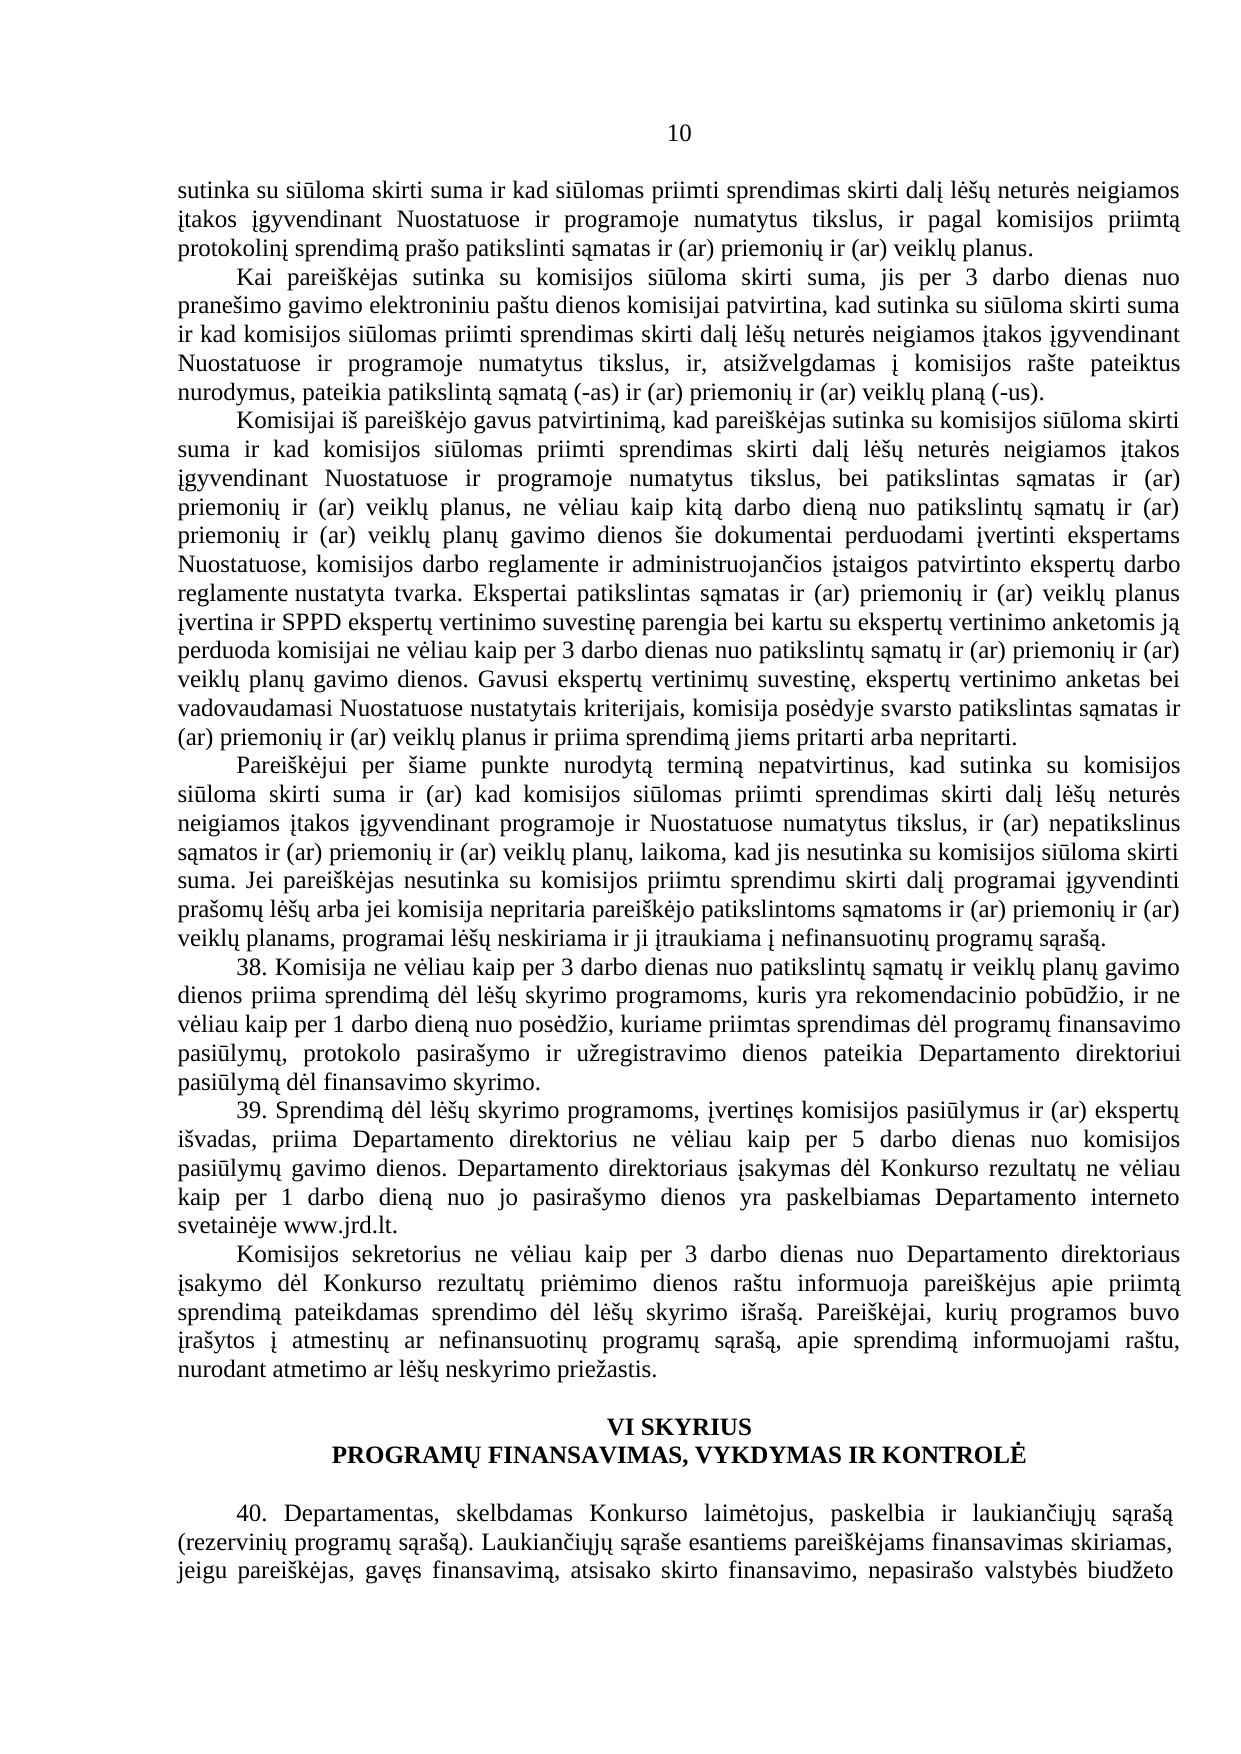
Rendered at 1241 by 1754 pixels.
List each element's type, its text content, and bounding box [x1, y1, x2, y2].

text PROGRAMŲ FINANSAVIMAS, VYKDYMAS IR KONTROLĖ [177, 1441, 1181, 1469]
text Pareiškėjui per šiame punkte nurodytą terminą nepatvirtinus, kad sutinka su komisijos siūloma skirti suma ir (ar) kad komisijos siūlomas priimti sprendimas skirti dalį lėšų neturės neigiamos įtakos įgyvendinant programoje ir Nuostatuose numatytus tikslus, ir (ar) nepatikslinus sąmatos ir (ar) priemonių ir (ar) veiklų planų, laikoma, kad jis nesutinka su komisijos siūloma skirti suma. Jei pareiškėjas nesutinka su komisijos priimtu sprendimu skirti dalį programai įgyvendinti prašomų lėšų arba jei komisija nepritaria pareiškėjo patikslintoms sąmatoms ir (ar) priemonių ir (ar) veiklų planams, programai lėšų neskiriama ir ji įtraukiama į nefinansuotinų programų sąrašą. [177, 751, 1181, 952]
text 40. Departamentas, skelbdamas Konkurso laimėtojus, paskelbia ir laukiančiųjų sąrašą (rezervinių programų sąrašą). Laukiančiųjų sąraše esantiems pareiškėjams finansavimas skiriamas, jeigu pareiškėjas, gavęs finansavimą, atsisako skirto finansavimo, nepasirašo valstybės biudžeto [177, 1498, 1174, 1584]
text Komisijai iš pareiškėjo gavus patvirtinimą, kad pareiškėjas sutinka su komisijos siūloma skirti suma ir kad komisijos siūlomas priimti sprendimas skirti dalį lėšų neturės neigiamos įtakos įgyvendinant Nuostatuose ir programoje numatytus tikslus, bei patikslintas sąmatas ir (ar) priemonių ir (ar) veiklų planus, ne vėliau kaip kitą darbo dieną nuo patikslintų sąmatų ir (ar) priemonių ir (ar) veiklų planų gavimo dienos šie dokumentai perduodami įvertinti ekspertams Nuostatuose, komisijos darbo reglamente ir administruojančios įstaigos patvirtinto ekspertų darbo reglamente nustatyta tvarka. Ekspertai patikslintas sąmatas ir (ar) priemonių ir (ar) veiklų planus įvertina ir SPPD ekspertų vertinimo suvestinę parengia bei kartu su ekspertų vertinimo anketomis ją perduoda komisijai ne vėliau kaip per 3 darbo dienas nuo patikslintų sąmatų ir (ar) priemonių ir (ar) veiklų planų gavimo dienos. Gavusi ekspertų vertinimų suvestinę, ekspertų vertinimo anketas bei vadovaudamasi Nuostatuose nustatytais kriterijais, komisija posėdyje svarsto patikslintas sąmatas ir (ar) priemonių ir (ar) veiklų planus ir priima sprendimą jiems pritarti arba nepritarti. [177, 406, 1181, 751]
text sutinka su siūloma skirti suma ir kad siūlomas priimti sprendimas skirti dalį lėšų neturės neigiamos įtakos įgyvendinant Nuostatuose ir programoje numatytus tikslus, ir pagal komisijos priimtą protokolinį sprendimą prašo patikslinti sąmatas ir (ar) priemonių ir (ar) veiklų planus. [177, 176, 1181, 262]
text 38. Komisija ne vėliau kaip per 3 darbo dienas nuo patikslintų sąmatų ir veiklų planų gavimo dienos priima sprendimą dėl lėšų skyrimo programoms, kuris yra rekomendacinio pobūdžio, ir ne vėliau kaip per 1 darbo dieną nuo posėdžio, kuriame priimtas sprendimas dėl programų finansavimo pasiūlymų, protokolo pasirašymo ir užregistravimo dienos pateikia Departamento direktoriui pasiūlymą dėl finansavimo skyrimo. [177, 952, 1181, 1096]
text Komisijos sekretorius ne vėliau kaip per 3 darbo dienas nuo Departamento direktoriaus įsakymo dėl Konkurso rezultatų priėmimo dienos raštu informuoja pareiškėjus apie priimtą sprendimą pateikdamas sprendimo dėl lėšų skyrimo išrašą. Pareiškėjai, kurių programos buvo įrašytos į atmestinų ar nefinansuotinų programų sąrašą, apie sprendimą informuojami raštu, nurodant atmetimo ar lėšų neskyrimo priežastis. [177, 1239, 1181, 1383]
text Kai pareiškėjas sutinka su komisijos siūloma skirti suma, jis per 3 darbo dienas nuo pranešimo gavimo elektroniniu paštu dienos komisijai patvirtina, kad sutinka su siūloma skirti suma ir kad komisijos siūlomas priimti sprendimas skirti dalį lėšų neturės neigiamos įtakos įgyvendinant Nuostatuose ir programoje numatytus tikslus, ir, atsižvelgdamas į komisijos rašte pateiktus nurodymus, pateikia patikslintą sąmatą (-as) ir (ar) priemonių ir (ar) veiklų planą (-us). [177, 262, 1181, 406]
text VI SKYRIUS [177, 1412, 1181, 1441]
text 39. Sprendimą dėl lėšų skyrimo programoms, įvertinęs komisijos pasiūlymus ir (ar) ekspertų išvadas, priima Departamento direktorius ne vėliau kaip per 5 darbo dienas nuo komisijos pasiūlymų gavimo dienos. Departamento direktoriaus įsakymas dėl Konkurso rezultatų ne vėliau kaip per 1 darbo dieną nuo jo pasirašymo dienos yra paskelbiamas Departamento interneto svetainėje www.jrd.lt. [177, 1096, 1181, 1239]
